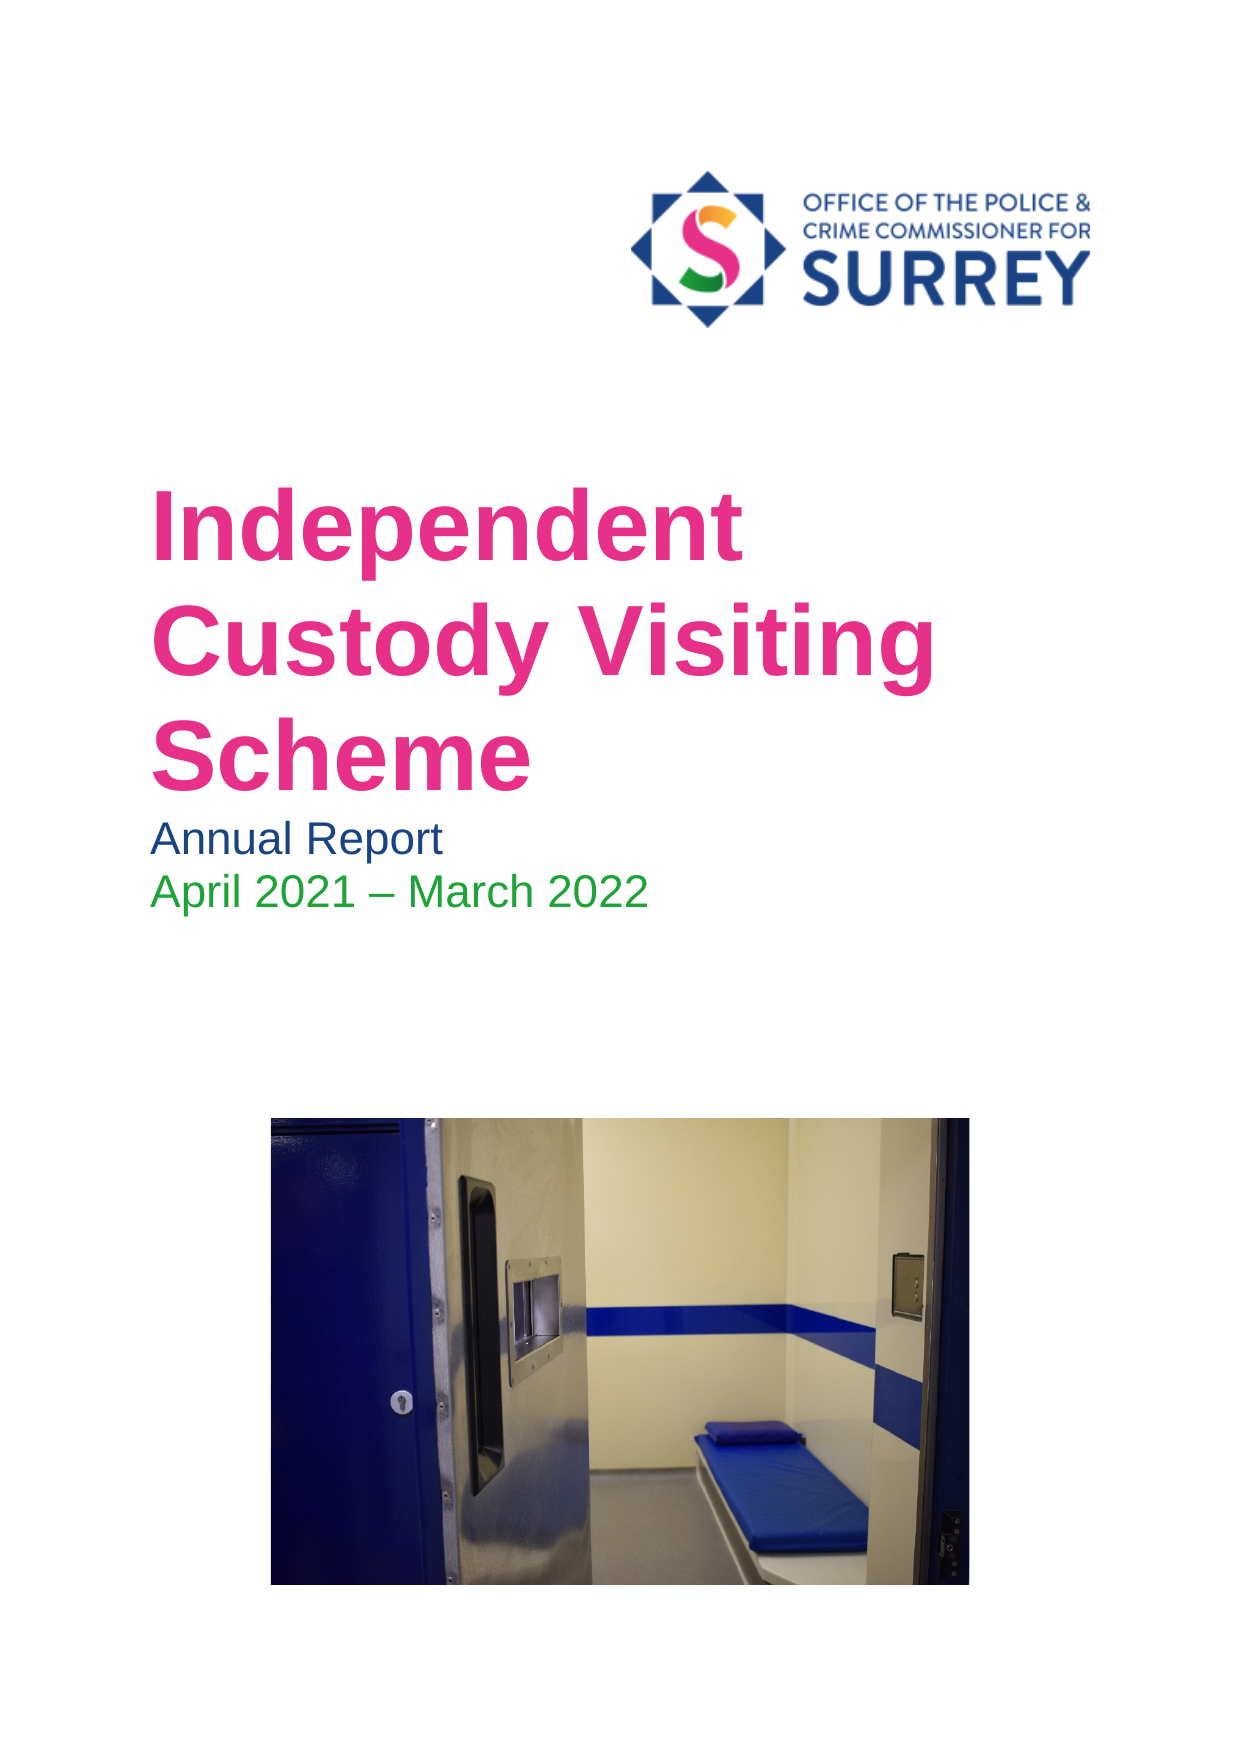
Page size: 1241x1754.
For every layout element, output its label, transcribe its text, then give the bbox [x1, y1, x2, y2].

text Independent Custody Visiting Scheme [150, 467, 1090, 812]
text Annual Report [150, 812, 1090, 864]
text April 2021 – March 2022 [150, 864, 1090, 917]
